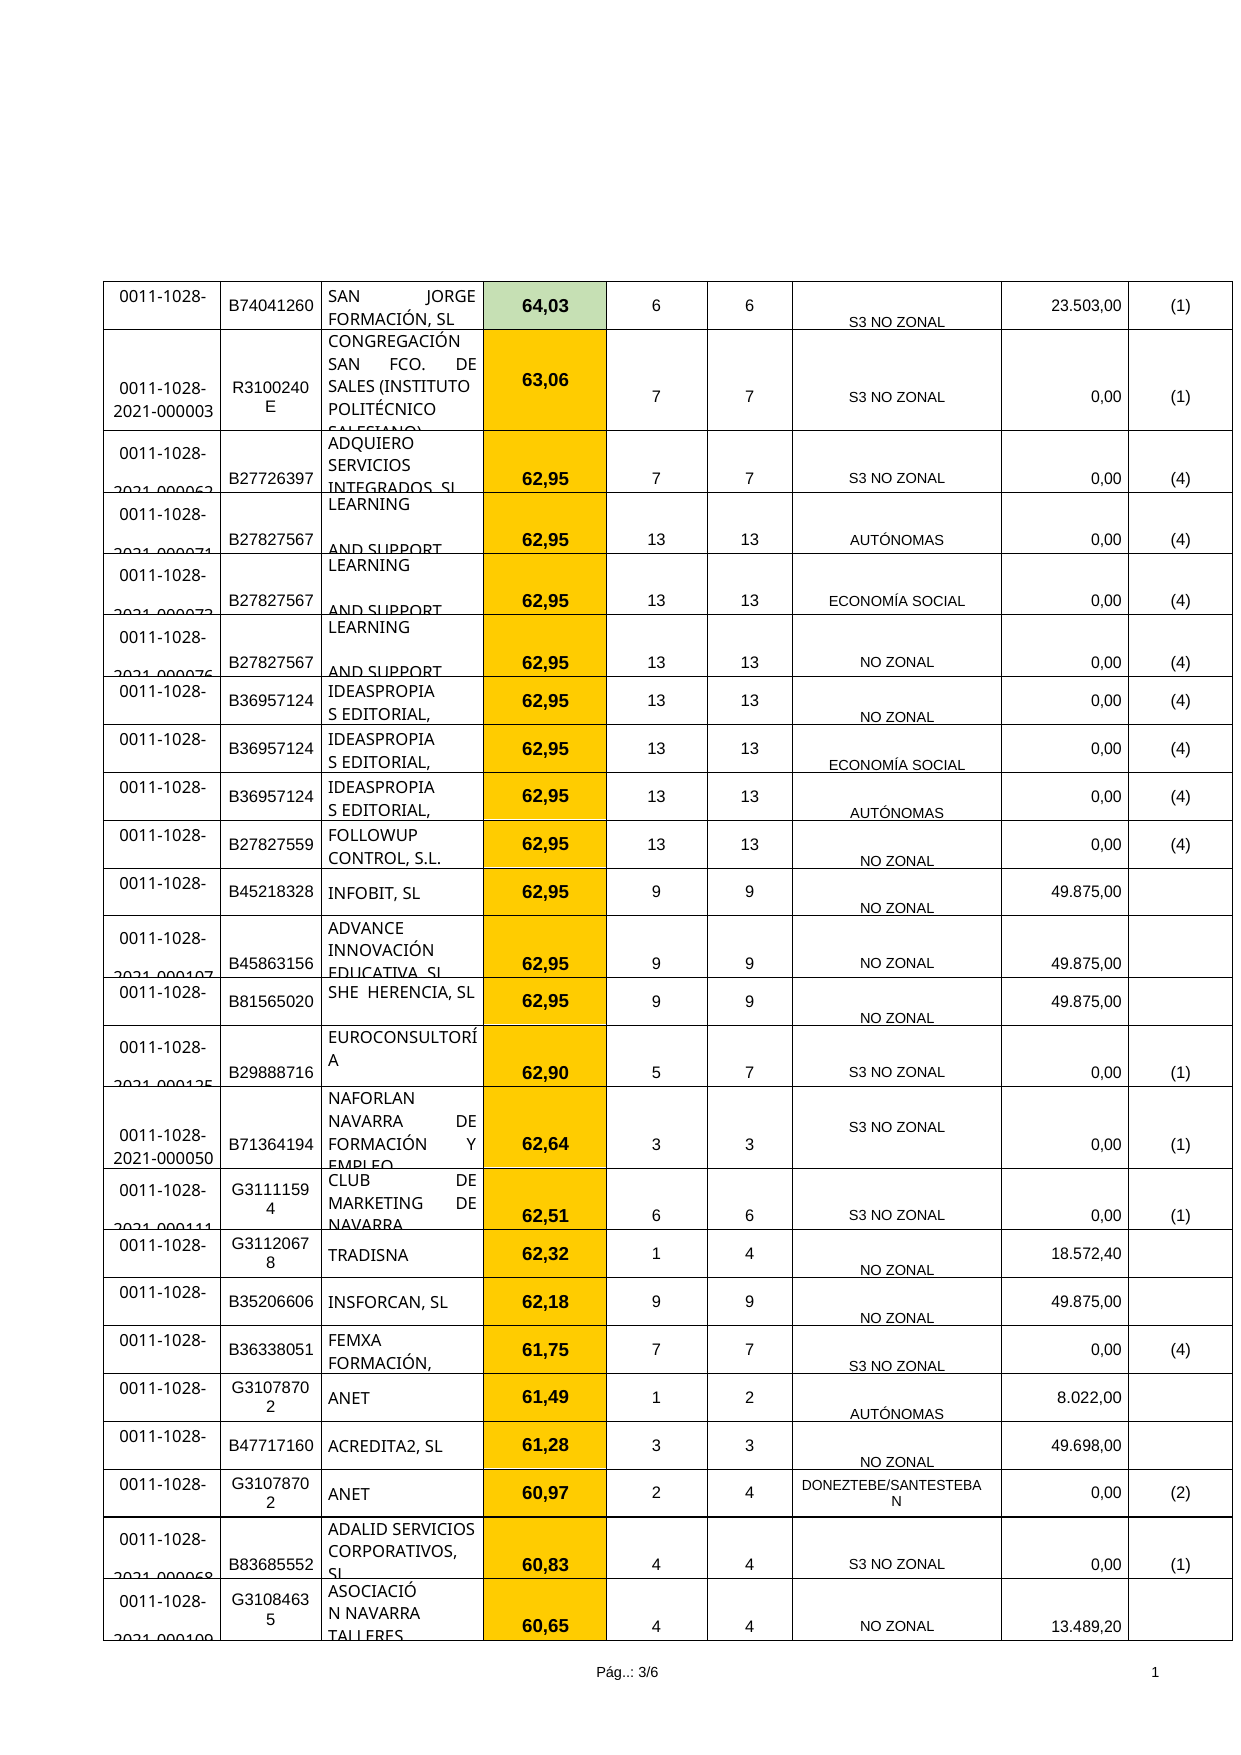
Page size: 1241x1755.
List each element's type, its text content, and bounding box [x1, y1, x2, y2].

table_cell NO ZONAL [793, 978, 1001, 1024]
table_cell 9 [607, 916, 707, 977]
table_cell ANET [322, 1470, 483, 1516]
table_cell [1129, 1422, 1232, 1468]
table_cell S3 NO ZONAL [793, 1026, 1001, 1086]
table_cell 13 [708, 677, 792, 724]
table_cell 0,00 [1002, 615, 1128, 676]
table_cell 13 [708, 615, 792, 676]
table_cell 0,00 [1002, 1470, 1128, 1516]
table_cell 13 [607, 725, 707, 772]
table_cell 62,95 [484, 493, 606, 553]
table_cell 4 [708, 1579, 792, 1640]
table_cell 63,06 [484, 330, 606, 430]
table_cell ADQUIERO SERVICIOS INTEGRADOS, SL [322, 431, 483, 492]
table_cell B81565020 [221, 978, 321, 1024]
table_cell [1129, 869, 1232, 915]
table_cell 0011-1028- 2021-000100 [104, 725, 220, 772]
table_cell IDEASPROPIAS EDITORIAL, SL [322, 677, 483, 724]
table_cell 9 [607, 869, 707, 915]
table_cell 7 [708, 1326, 792, 1373]
table_cell [1129, 916, 1232, 977]
table_cell ECONOMÍA SOCIAL [793, 554, 1001, 614]
table_cell 61,49 [484, 1374, 606, 1421]
table_cell 5 [607, 1026, 707, 1086]
table_cell 8.022,00 [1002, 1374, 1128, 1421]
table_cell ADVANCE INNOVACIÓN EDUCATIVA, SL [322, 916, 483, 977]
table_cell (1) [1129, 1518, 1232, 1578]
table_cell [1129, 1374, 1232, 1421]
table_cell S3 NO ZONAL [793, 431, 1001, 492]
table_cell 0011-1028- 2021-000073 [104, 554, 220, 614]
table_cell 60,65 [484, 1579, 606, 1640]
table_cell FEMXA FORMACIÓN, SL [322, 1326, 483, 1373]
table_cell R3100240 E [221, 330, 321, 430]
table_cell FOLLOWUP CONTROL, S.L. [322, 821, 483, 867]
table_cell 49.875,00 [1002, 978, 1128, 1024]
table_cell 62,95 [484, 916, 606, 977]
table_cell 0011-1028- 2021-000109 [104, 1579, 220, 1640]
table_cell NO ZONAL [793, 821, 1001, 867]
table_cell LEARNING AND SUPPORT SERVICES, S.L. [322, 493, 483, 553]
table_cell 60,83 [484, 1518, 606, 1578]
table_cell INSFORCAN, SL [322, 1278, 483, 1325]
table_cell 0,00 [1002, 677, 1128, 724]
table_cell 49.875,00 [1002, 916, 1128, 977]
table_cell 7 [607, 330, 707, 430]
table_cell 0011-1028- 2021-000076 [104, 615, 220, 676]
table_cell 1 [607, 1230, 707, 1277]
table_cell 3 [708, 1087, 792, 1167]
table_cell [1129, 1579, 1232, 1640]
table_cell (4) [1129, 677, 1232, 724]
table_cell DONEZTEBE/SANTESTEBA N [793, 1470, 1001, 1516]
table_cell 0,00 [1002, 1518, 1128, 1578]
table_header 6 [708, 282, 792, 329]
table_cell 0,00 [1002, 821, 1128, 867]
table_cell S3 NO ZONAL [793, 1087, 1001, 1167]
table_cell 13 [607, 554, 707, 614]
table_cell ADALID SERVICIOS CORPORATIVOS, SL [322, 1518, 483, 1578]
table_cell 0011-1028- 2021-000059 [104, 1326, 220, 1373]
table_cell NO ZONAL [793, 1230, 1001, 1277]
table_cell 9 [708, 978, 792, 1024]
table_cell (4) [1129, 821, 1232, 867]
table_cell 13 [607, 493, 707, 553]
table_cell (4) [1129, 493, 1232, 553]
table_header SAN JORGE FORMACIÓN, SL [322, 282, 483, 329]
table_header B74041260 [221, 282, 321, 329]
table_cell B27827567 [221, 554, 321, 614]
table_cell 0,00 [1002, 431, 1128, 492]
table_cell 62,90 [484, 1026, 606, 1086]
table_header 23.503,00 [1002, 282, 1128, 329]
table_cell 0,00 [1002, 330, 1128, 430]
table_cell NO ZONAL [793, 869, 1001, 915]
table_header (1) [1129, 282, 1232, 329]
table_cell B36957124 [221, 677, 321, 724]
table_cell 62,95 [484, 725, 606, 772]
table_cell 9 [708, 1278, 792, 1325]
table_cell (4) [1129, 725, 1232, 772]
table_cell 49.875,00 [1002, 1278, 1128, 1325]
table_cell (1) [1129, 1087, 1232, 1167]
table_cell 13 [607, 773, 707, 819]
table_cell B83685552 [221, 1518, 321, 1578]
table_cell 61,28 [484, 1422, 606, 1468]
table_cell B47717160 [221, 1422, 321, 1468]
table_header S3 NO ZONAL [793, 282, 1001, 329]
table_cell LEARNING AND SUPPORT SERVICES, S.L. [322, 554, 483, 614]
table_cell [1129, 1278, 1232, 1325]
table_cell G3107870 2 [221, 1470, 321, 1516]
table_cell TRADISNA [322, 1230, 483, 1277]
table_cell 0,00 [1002, 725, 1128, 772]
table_cell (4) [1129, 615, 1232, 676]
table_cell 62,64 [484, 1087, 606, 1167]
table_cell AUTÓNOMAS [793, 773, 1001, 819]
table_cell AUTÓNOMAS [793, 493, 1001, 553]
table_cell 3 [708, 1422, 792, 1468]
table_cell 6 [607, 1169, 707, 1229]
table_cell 7 [607, 1326, 707, 1373]
table_cell 9 [708, 916, 792, 977]
table_cell 7 [708, 431, 792, 492]
table_cell G3108463 5 [221, 1579, 321, 1640]
table_cell 18.572,40 [1002, 1230, 1128, 1277]
table_cell 0011-1028- 2021-000125 [104, 1026, 220, 1086]
table_cell 13 [708, 493, 792, 553]
table_cell B27827567 [221, 493, 321, 553]
table_cell 0,00 [1002, 1326, 1128, 1373]
table_cell B45863156 [221, 916, 321, 977]
table_cell CONGREGACIÓN SAN FCO. DE SALES (INSTITUTO POLITÉCNICO SALESIANO) [322, 330, 483, 430]
table_cell 13 [607, 821, 707, 867]
table_header 64,03 [484, 282, 606, 329]
table_cell 3 [607, 1087, 707, 1167]
table_cell 2 [607, 1470, 707, 1516]
table_cell 13 [607, 677, 707, 724]
table_cell 6 [708, 1169, 792, 1229]
table_cell NO ZONAL [793, 615, 1001, 676]
table_cell G3112067 8 [221, 1230, 321, 1277]
table_cell (4) [1129, 773, 1232, 819]
table_cell 0011-1028- 2021-000093 [104, 1278, 220, 1325]
table_cell B36957124 [221, 773, 321, 819]
table_cell 0011-1028- 2021-000107 [104, 916, 220, 977]
table_cell 7 [607, 431, 707, 492]
table_cell 4 [607, 1579, 707, 1640]
table_cell 0011-1028- 2021-000050 [104, 1087, 220, 1167]
table_cell 0011-1028- 2021-000091 [104, 869, 220, 915]
table_cell 0011-1028- 2021-000071 [104, 493, 220, 553]
table_cell B36957124 [221, 725, 321, 772]
table_cell 0,00 [1002, 493, 1128, 553]
table_cell 0011-1028- 2021-000068 [104, 1518, 220, 1578]
table_cell 0011-1028- 2021-000111 [104, 1169, 220, 1229]
table_cell 7 [708, 330, 792, 430]
table_cell 62,95 [484, 677, 606, 724]
table_cell 0011-1028- 2021-000039 [104, 1230, 220, 1277]
table_cell NO ZONAL [793, 1579, 1001, 1640]
table_cell 49.698,00 [1002, 1422, 1128, 1468]
table_cell 4 [708, 1470, 792, 1516]
table_cell 3 [607, 1422, 707, 1468]
table_cell 62,95 [484, 431, 606, 492]
table_cell 62,95 [484, 615, 606, 676]
table_cell S3 NO ZONAL [793, 1518, 1001, 1578]
table_cell EUROCONSULTORÍ A FORMACIÓN- EMPRESA, SL [322, 1026, 483, 1086]
table_cell 0,00 [1002, 1169, 1128, 1229]
table_cell 0,00 [1002, 773, 1128, 819]
table_cell ACREDITA2, SL [322, 1422, 483, 1468]
table_cell 13 [607, 615, 707, 676]
table_cell (4) [1129, 1326, 1232, 1373]
table_cell G3107870 2 [221, 1374, 321, 1421]
table_cell S3 NO ZONAL [793, 1326, 1001, 1373]
table_cell 4 [708, 1230, 792, 1277]
table_cell LEARNING AND SUPPORT SERVICES, S.L. [322, 615, 483, 676]
table_cell NO ZONAL [793, 916, 1001, 977]
table_cell S3 NO ZONAL [793, 1169, 1001, 1229]
table_cell 0011-1028- 2021-000075 [104, 1470, 220, 1516]
table_cell AUTÓNOMAS [793, 1374, 1001, 1421]
table_cell B27827567 [221, 615, 321, 676]
table_cell 62,95 [484, 773, 606, 819]
table_cell 4 [607, 1518, 707, 1578]
table_cell 61,75 [484, 1326, 606, 1373]
table_cell B71364194 [221, 1087, 321, 1167]
table_cell 9 [607, 1278, 707, 1325]
table_cell NO ZONAL [793, 1422, 1001, 1468]
table_cell 62,51 [484, 1169, 606, 1229]
table_cell 62,32 [484, 1230, 606, 1277]
table_header 6 [607, 282, 707, 329]
table_cell 0011-1028- 2021-000074 [104, 1374, 220, 1421]
table_cell 13.489,20 [1002, 1579, 1128, 1640]
table_cell 13 [708, 554, 792, 614]
table_cell 49.875,00 [1002, 869, 1128, 915]
table_cell CLUB DE MARKETING DE NAVARRA [322, 1169, 483, 1229]
table_cell B36338051 [221, 1326, 321, 1373]
table_cell 1 [607, 1374, 707, 1421]
table_cell (1) [1129, 330, 1232, 430]
table_cell B27726397 [221, 431, 321, 492]
table_cell SHE HERENCIA, SL [322, 978, 483, 1024]
table_cell 62,95 [484, 978, 606, 1024]
table_cell 0011-1028- 2021-000003 [104, 330, 220, 430]
table_cell NAFORLAN NAVARRA DE FORMACIÓN Y EMPLEO [322, 1087, 483, 1167]
table_cell 62,95 [484, 821, 606, 867]
table_cell 0011-1028- 2021-000062 [104, 431, 220, 492]
table_cell 4 [708, 1518, 792, 1578]
table_cell 62,18 [484, 1278, 606, 1325]
table_cell NO ZONAL [793, 677, 1001, 724]
table_cell ECONOMÍA SOCIAL [793, 725, 1001, 772]
table_cell B45218328 [221, 869, 321, 915]
table_cell (1) [1129, 1169, 1232, 1229]
table_cell NO ZONAL [793, 1278, 1001, 1325]
table_cell 9 [708, 869, 792, 915]
table_cell (2) [1129, 1470, 1232, 1516]
table_cell (1) [1129, 1026, 1232, 1086]
table_cell 13 [708, 773, 792, 819]
table_cell 0011-1028- 2021-000099 [104, 677, 220, 724]
table_cell 13 [708, 821, 792, 867]
table_cell 0011-1028- 2021-000105 [104, 821, 220, 867]
table_cell B29888716 [221, 1026, 321, 1086]
table_cell 13 [708, 725, 792, 772]
table_cell IDEASPROPIAS EDITORIAL, SL [322, 773, 483, 819]
table_cell [1129, 978, 1232, 1024]
table_cell 0011-1028- 2021-000070 [104, 1422, 220, 1468]
table_cell 9 [607, 978, 707, 1024]
table_cell 0011-1028- 2021-000103 [104, 773, 220, 819]
table_cell INFOBIT, SL [322, 869, 483, 915]
table_cell 62,95 [484, 554, 606, 614]
table_cell S3 NO ZONAL [793, 330, 1001, 430]
table_cell 2 [708, 1374, 792, 1421]
table_cell 60,97 [484, 1470, 606, 1516]
table_cell 0011-1028- 2021-000113 [104, 978, 220, 1024]
table_cell 0,00 [1002, 1026, 1128, 1086]
table_cell ASOCIACIÓN NAVARRA TALLERES [322, 1579, 483, 1640]
table_cell [1129, 1230, 1232, 1277]
table_cell 62,95 [484, 869, 606, 915]
table_cell 7 [708, 1026, 792, 1086]
table_cell IDEASPROPIAS EDITORIAL, SL [322, 725, 483, 772]
table_cell (4) [1129, 554, 1232, 614]
table_cell 0,00 [1002, 1087, 1128, 1167]
table_cell B27827559 [221, 821, 321, 867]
table_cell ANET [322, 1374, 483, 1421]
table_cell 0,00 [1002, 554, 1128, 614]
table_cell (4) [1129, 431, 1232, 492]
table_cell G3111159 4 [221, 1169, 321, 1229]
table_header 0011-1028- 2021-000116 [104, 282, 220, 329]
table_cell B35206606 [221, 1278, 321, 1325]
